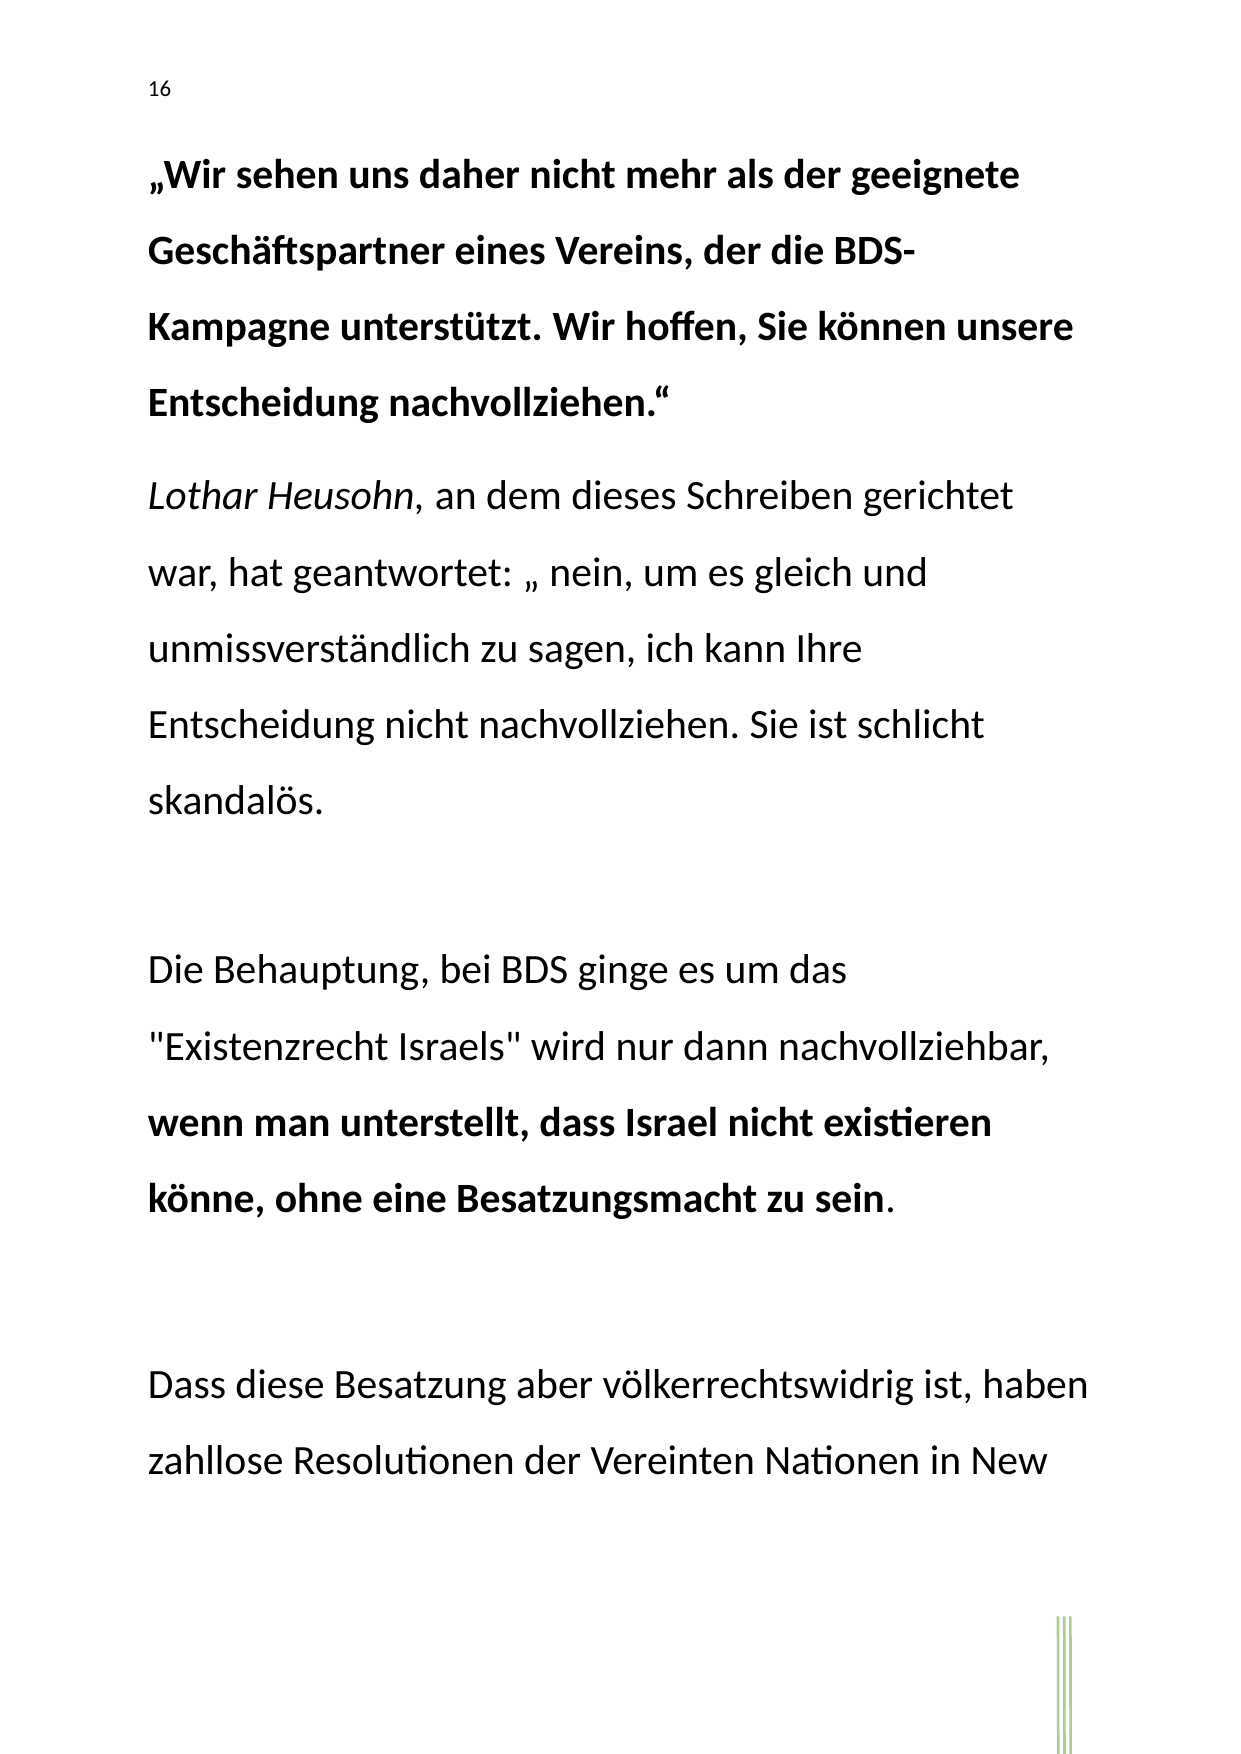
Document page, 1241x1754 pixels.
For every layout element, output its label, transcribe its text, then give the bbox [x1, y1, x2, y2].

text Dass diese Besatzung aber völkerrechtswidrig ist, haben zahllose Resolutionen der Vereinten Nationen in New [148, 1358, 1093, 1485]
text „Wir sehen uns daher nicht mehr als der geeignete Geschäftspartner eines Vereins, der die BDS-Kampagne unterstützt. Wir hoffen, Sie können unsere Entscheidung nachvollziehen.“ [148, 148, 1093, 427]
text Die Behauptung, bei BDS ginge es um das "Existenzrecht Israels" wird nur dann nachvollziehbar, wenn man unterstellt, dass Israel nicht existieren könne, ohne eine Besatzungsmacht zu sein. [148, 867, 1093, 1223]
text Lothar Heusohn, an dem dieses Schreiben gerichtet war, hat geantwortet: „ nein, um es gleich und unmissverständlich zu sagen, ich kann Ihre Entscheidung nicht nachvollziehen. Sie ist schlicht skandalös. [148, 469, 1093, 825]
